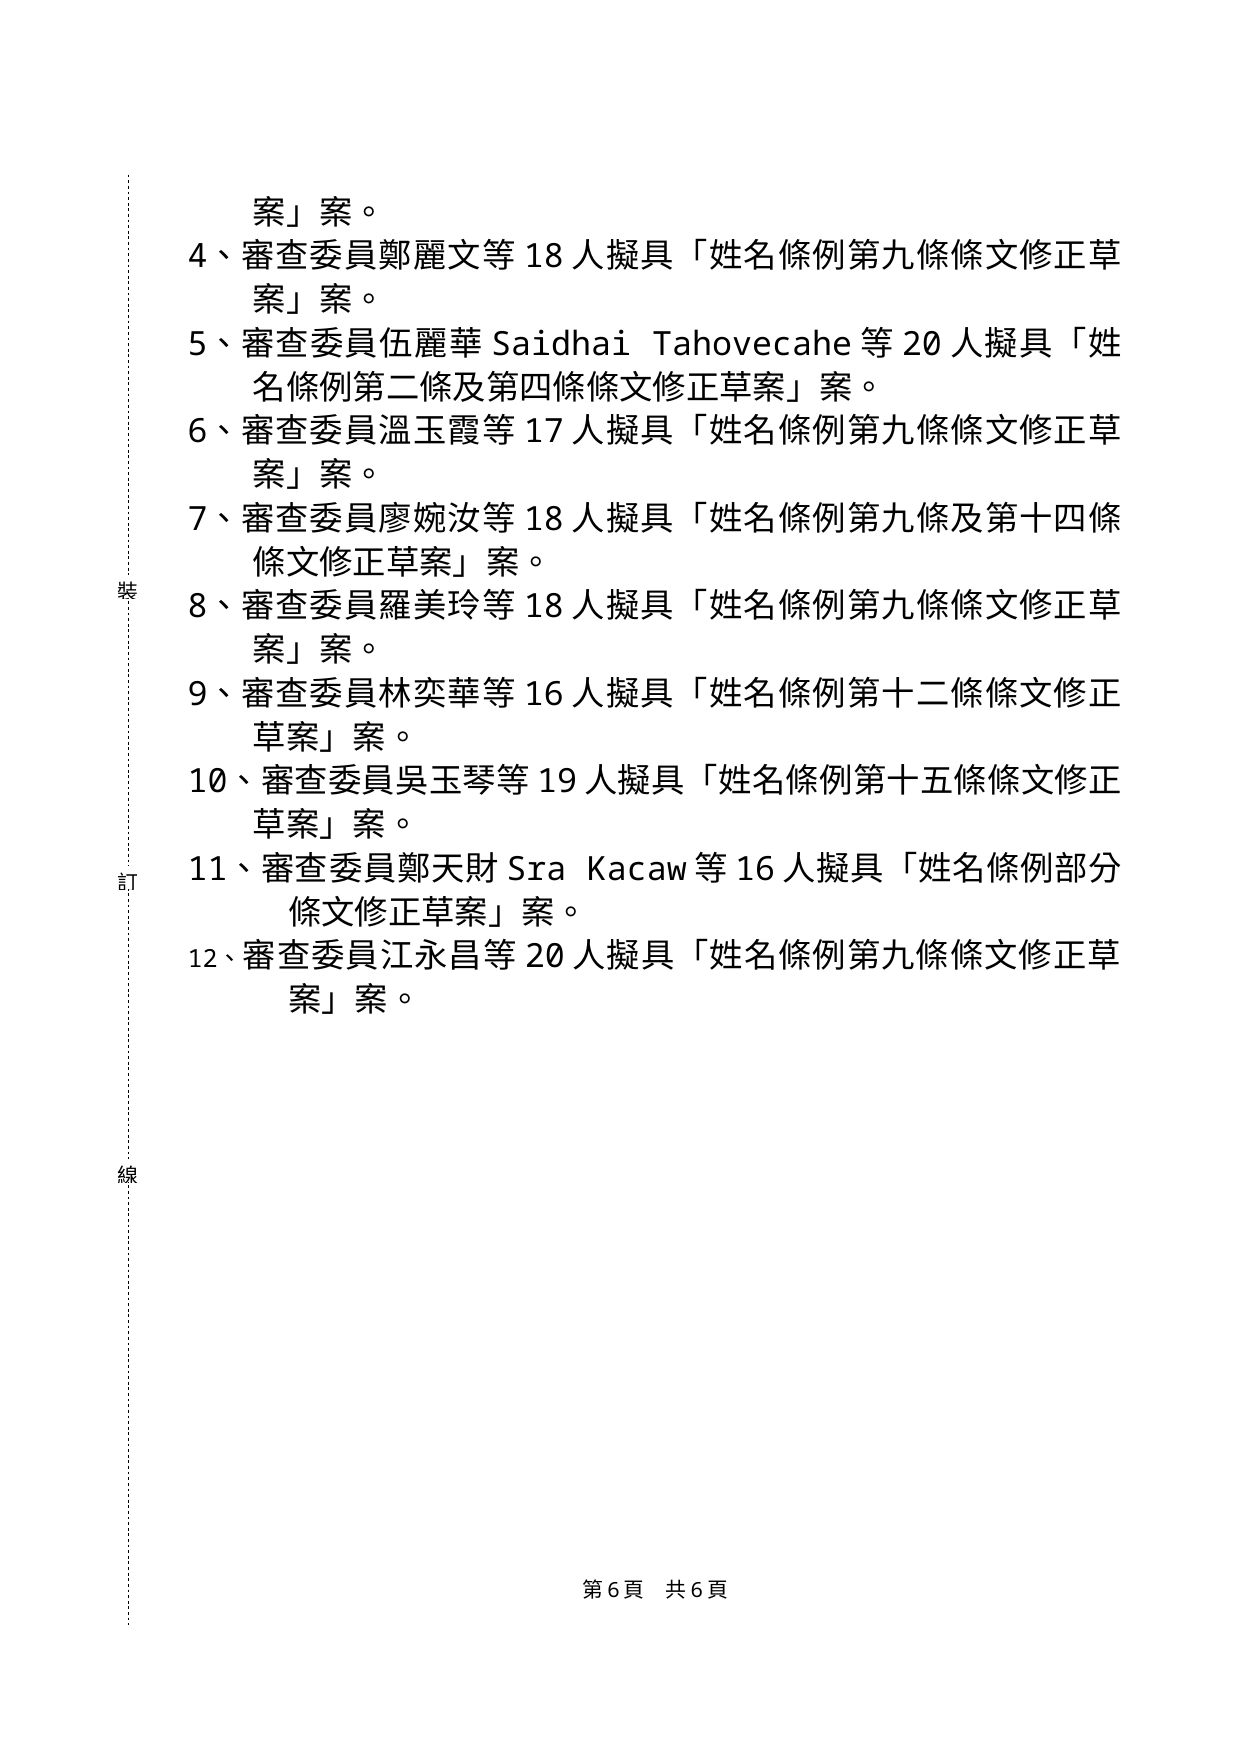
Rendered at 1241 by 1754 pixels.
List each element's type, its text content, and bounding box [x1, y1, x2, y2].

list 審查委員羅美玲等18人擬具「姓名條例第九條條文修正草案」案。 [187, 583, 1122, 670]
list 審查委員吳玉琴等19人擬具「姓名條例第十五條條文修正草案」案。 [187, 758, 1122, 845]
list 審查委員鄭天財Sra Kacaw等16人擬具「姓名條例部分條文修正草案」案。 [187, 845, 1122, 933]
list 案」案。 [187, 189, 1122, 233]
list 審查委員伍麗華Saidhai Tahovecahe等20人擬具「姓名條例第二條及第四條條文修正草案」案。 [187, 320, 1122, 408]
list 審查委員林奕華等16人擬具「姓名條例第十二條條文修正草案」案。 [187, 670, 1122, 758]
list 審查委員溫玉霞等17人擬具「姓名條例第九條條文修正草案」案。 [187, 408, 1122, 495]
list 審查委員鄭麗文等18人擬具「姓名條例第九條條文修正草案」案。 [187, 233, 1122, 320]
list 審查委員江永昌等20人擬具「姓名條例第九條條文修正草案」案。 [187, 933, 1122, 1020]
list 審查委員廖婉汝等18人擬具「姓名條例第九條及第十四條條文修正草案」案。 [187, 495, 1122, 583]
